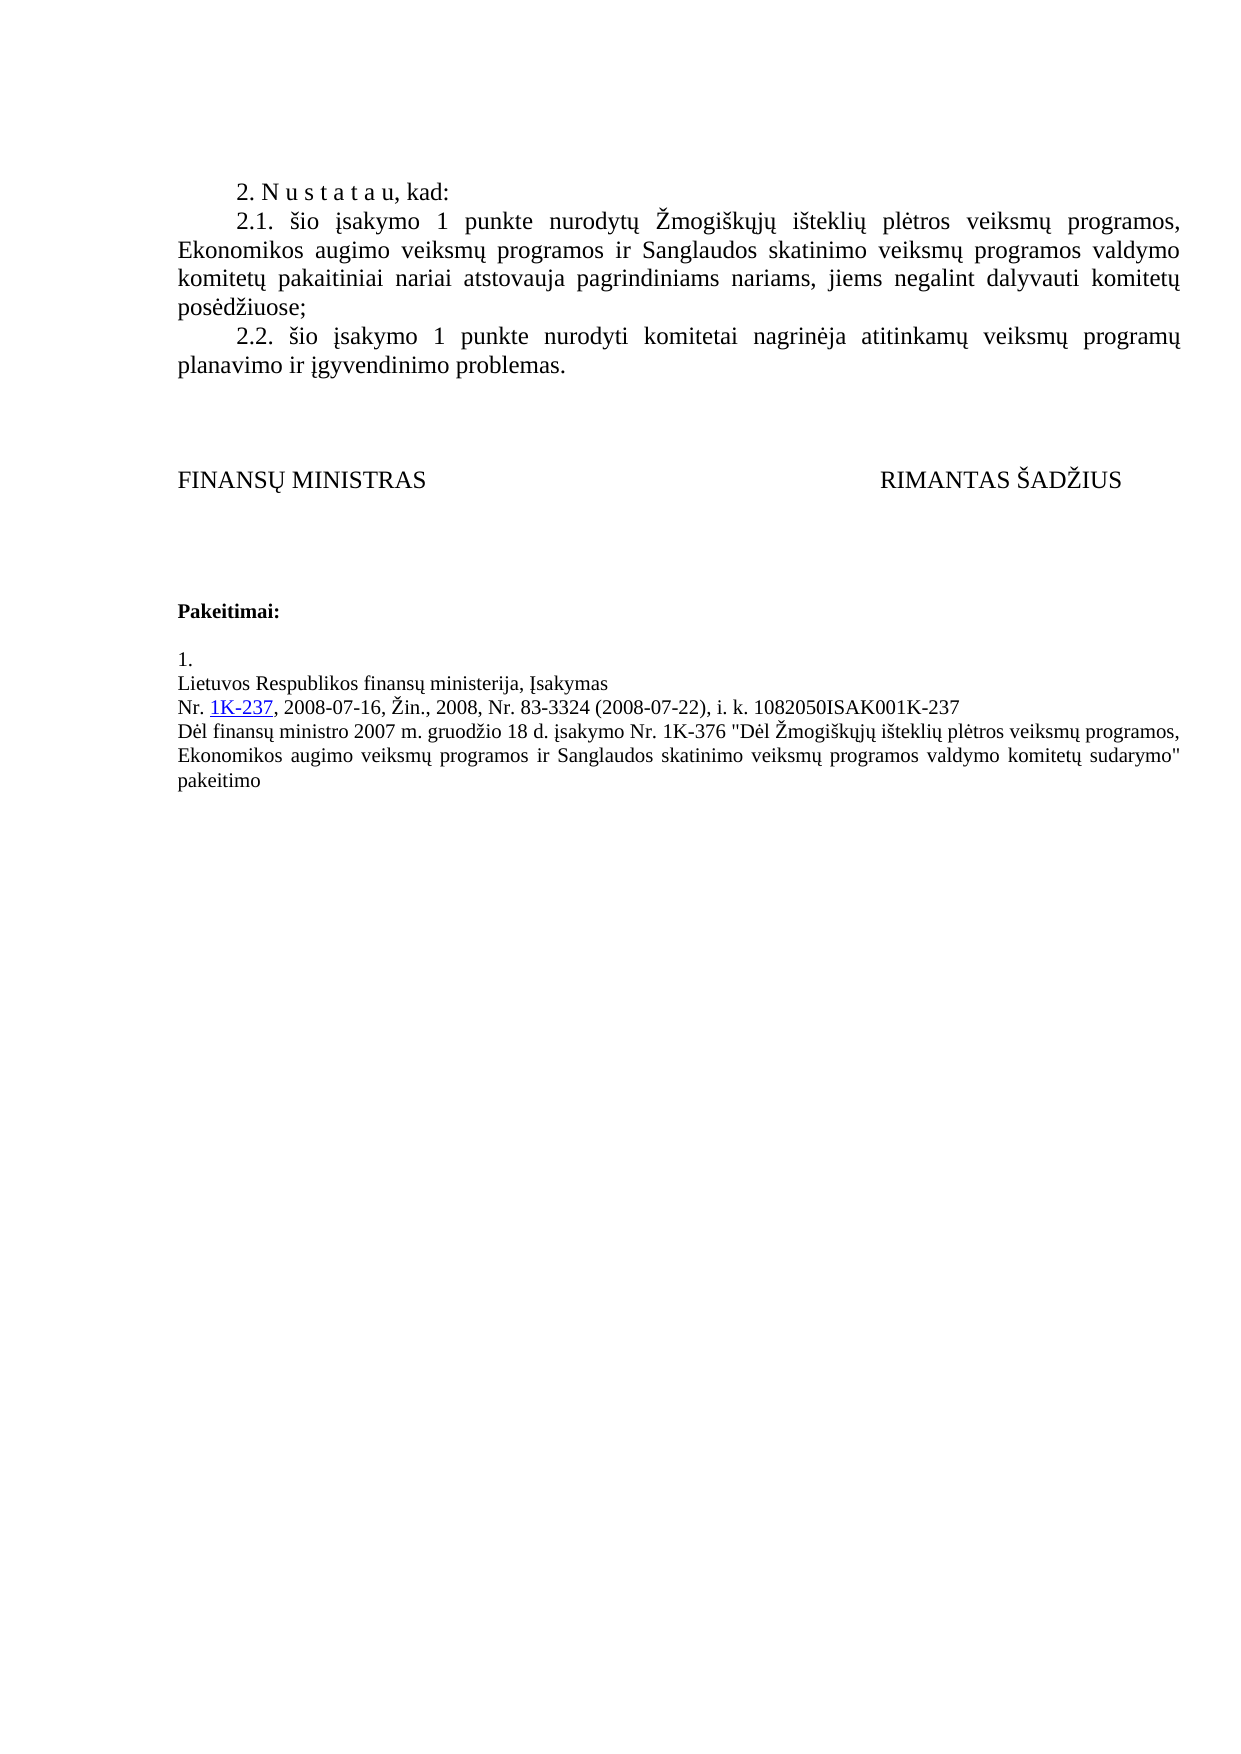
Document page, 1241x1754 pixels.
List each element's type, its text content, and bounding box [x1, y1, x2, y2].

text 2. Nustatau, kad: [177, 177, 1181, 206]
text 1. [177, 647, 1181, 671]
text Nr. 1K-237, 2008-07-16, Žin., 2008, Nr. 83-3324 (2008-07-22), i. k. 1082050ISAK001K-237 [177, 695, 1181, 719]
text 2.1. šio įsakymo 1 punkte nurodytų Žmogiškųjų išteklių plėtros veiksmų programos, Ekonomikos augimo veiksmų programos ir Sanglaudos skatinimo veiksmų programos valdymo komitetų pakaitiniai nariai atstovauja pagrindiniams nariams, jiems negalint dalyvauti komitetų posėdžiuose; [177, 206, 1181, 321]
text Dėl finansų ministro 2007 m. gruodžio 18 d. įsakymo Nr. 1K-376 "Dėl Žmogiškųjų išteklių plėtros veiksmų programos, Ekonomikos augimo veiksmų programos ir Sanglaudos skatinimo veiksmų programos valdymo komitetų sudarymo" pakeitimo [177, 719, 1181, 792]
text FINANSŲ MINISTRAS RIMANTAS ŠADŽIUS [177, 465, 1181, 493]
text Lietuvos Respublikos finansų ministerija, Įsakymas [177, 671, 1181, 695]
text 2.2. šio įsakymo 1 punkte nurodyti komitetai nagrinėja atitinkamų veiksmų programų planavimo ir įgyvendinimo problemas. [177, 321, 1181, 378]
text Pakeitimai: [177, 599, 1181, 623]
